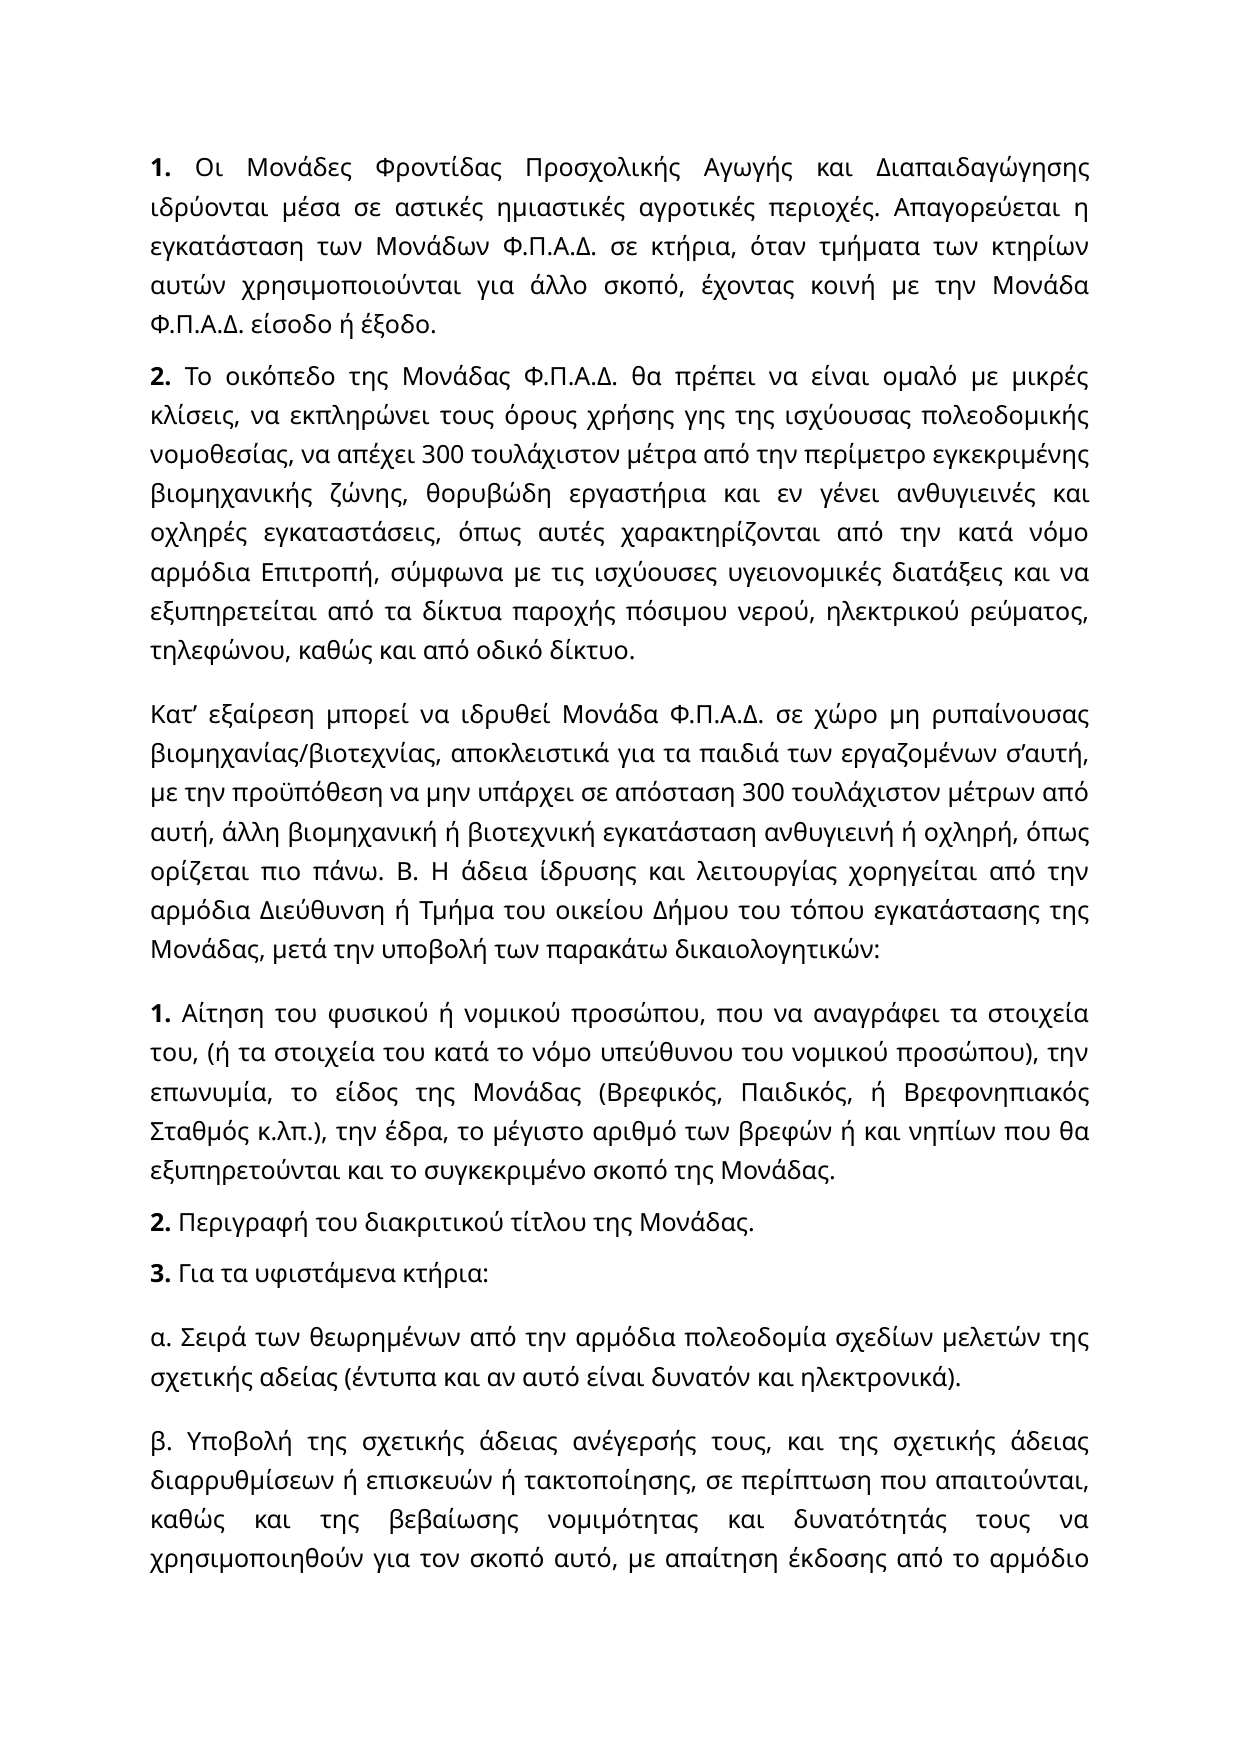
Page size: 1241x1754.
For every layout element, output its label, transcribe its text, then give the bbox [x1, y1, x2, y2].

text 2. Περιγραφή του διακριτικού τίτλου της Μονάδας. [150, 1204, 1090, 1238]
text Κατ’ εξαίρεση μπορεί να ιδρυθεί Μονάδα Φ.Π.Α.Δ. σε χώρο μη ρυπαίνουσας βιομηχανίας/βιοτεχνίας, αποκλειστικά για τα παιδιά των εργαζομένων σ’αυτή, με την προϋπόθεση να μην υπάρχει σε απόσταση 300 τουλάχιστον μέτρων από αυτή, άλλη βιομηχανική ή βιοτεχνική εγκατάσταση ανθυγιεινή ή οχληρή, όπως ορίζεται πιο πάνω. Β. Η άδεια ίδρυσης και λειτουργίας χορηγείται από την αρμόδια Διεύθυνση ή Τμήμα του οικείου Δήμου του τόπου εγκατάστασης της Μονάδας, μετά την υποβολή των παρακάτω δικαιολογητικών: [150, 697, 1090, 966]
text 1. Αίτηση του φυσικού ή νομικού προσώπου, που να αναγράφει τα στοιχεία του, (ή τα στοιχεία του κατά το νόμο υπεύθυνου του νομικού προσώπου), την επωνυμία, το είδος της Μονάδας (Βρεφικός, Παιδικός, ή Βρεφονηπιακός Σταθμός κ.λπ.), την έδρα, το μέγιστο αριθμό των βρεφών ή και νηπίων που θα εξυπηρετούνται και το συγκεκριμένο σκοπό της Μονάδας. [150, 996, 1090, 1187]
text 3. Για τα υφιστάμενα κτήρια: [150, 1256, 1090, 1290]
text α. Σειρά των θεωρημένων από την αρμόδια πολεοδομία σχεδίων μελετών της σχετικής αδείας (έντυπα και αν αυτό είναι δυνατόν και ηλεκτρονικά). [150, 1320, 1090, 1393]
text β. Υποβολή της σχετικής άδειας ανέγερσής τους, και της σχετικής άδειας διαρρυθμίσεων ή επισκευών ή τακτοποίησης, σε περίπτωση που απαιτούνται, καθώς και της βεβαίωσης νομιμότητας και δυνατότητάς τους να χρησιμοποιηθούν για τον σκοπό αυτό, με απαίτηση έκδοσης από το αρμόδιο [150, 1423, 1090, 1575]
text 1. Οι Μονάδες Φροντίδας Προσχολικής Αγωγής και Διαπαιδαγώγησης ιδρύονται μέσα σε αστικές ημιαστικές αγροτικές περιοχές. Απαγορεύεται η εγκατάσταση των Μονάδων Φ.Π.Α.Δ. σε κτήρια, όταν τμήματα των κτηρίων αυτών χρησιμοποιούνται για άλλο σκοπό, έχοντας κοινή με την Μονάδα Φ.Π.Α.Δ. είσοδο ή έξοδο. [150, 150, 1090, 341]
text 2. Το οικόπεδο της Μονάδας Φ.Π.Α.Δ. θα πρέπει να είναι ομαλό με μικρές κλίσεις, να εκπληρώνει τους όρους χρήσης γης της ισχύουσας πολεοδομικής νομοθεσίας, να απέχει 300 τουλάχιστον μέτρα από την περίμετρο εγκεκριμένης βιομηχανικής ζώνης, θορυβώδη εργαστήρια και εν γένει ανθυγιεινές και οχληρές εγκαταστάσεις, όπως αυτές χαρακτηρίζονται από την κατά νόμο αρμόδια Επιτροπή, σύμφωνα με τις ισχύουσες υγειονομικές διατάξεις και να εξυπηρετείται από τα δίκτυα παροχής πόσιμου νερού, ηλεκτρικού ρεύματος, τηλεφώνου, καθώς και από οδικό δίκτυο. [150, 358, 1090, 667]
